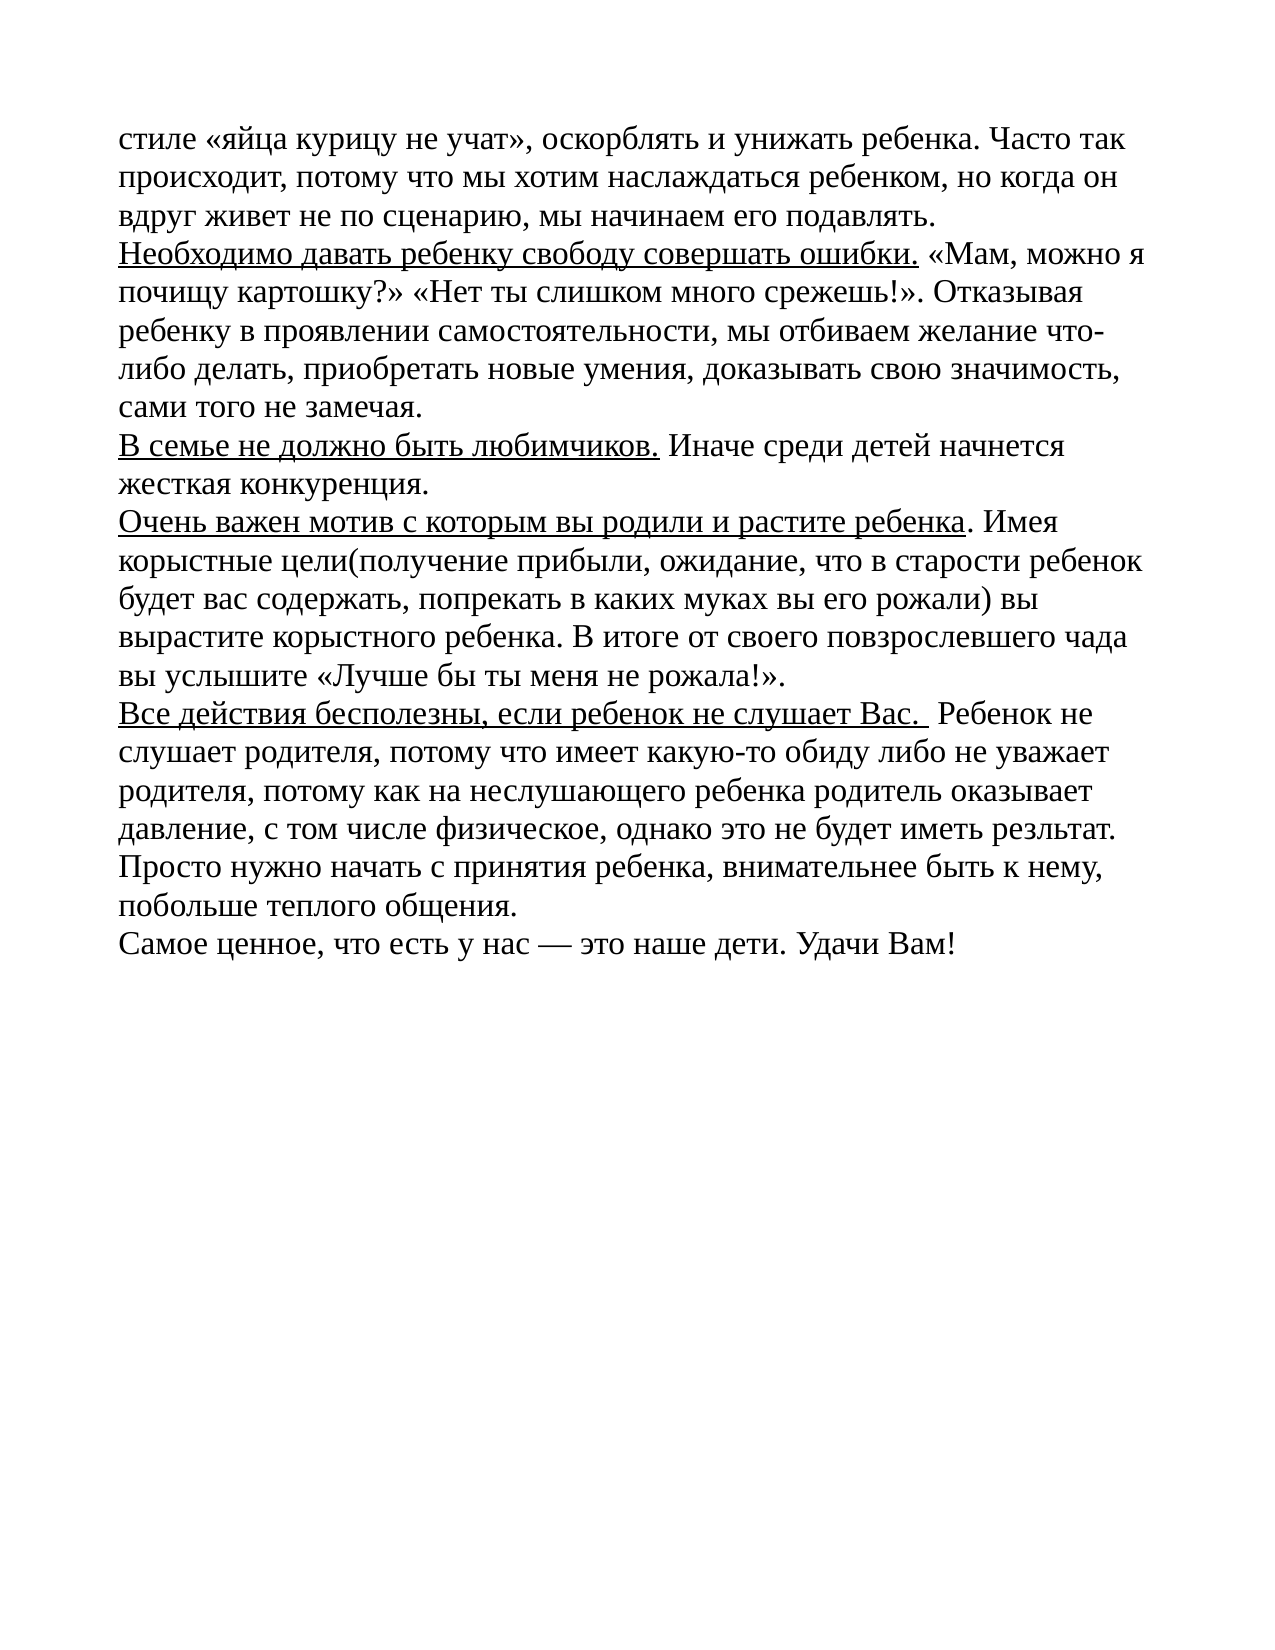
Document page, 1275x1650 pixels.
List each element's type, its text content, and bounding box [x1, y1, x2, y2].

text Все действия бесполезны, если ребенок не слушает Вас. Ребенок не слушает родителя, потому что имеет какую-то обиду либо не уважает родителя, потому как на неслушающего ребенка родитель оказывает давление, с том числе физическое, однако это не будет иметь резльтат. Просто нужно начать с принятия ребенка, внимательнее быть к нему, побольше теплого общения. [118, 693, 1157, 923]
text стиле «яйца курицу не учат», оскорблять и унижать ребенка. Часто так происходит, потому что мы хотим наслаждаться ребенком, но когда он вдруг живет не по сценарию, мы начинаем его подавлять. [118, 118, 1157, 233]
text Очень важен мотив с которым вы родили и растите ребенка. Имея корыстные цели(получение прибыли, ожидание, что в старости ребенок будет вас содержать, попрекать в каких муках вы его рожали) вы вырастите корыстного ребенка. В итоге от своего повзрослевшего чада вы услышите «Лучше бы ты меня не рожала!». [118, 501, 1157, 693]
text В семье не должно быть любимчиков. Иначе среди детей начнется жесткая конкуренция. [118, 425, 1157, 501]
text Необходимо давать ребенку свободу совершать ошибки. «Мам, можно я почищу картошку?» «Нет ты слишком много срежешь!». Отказывая ребенку в проявлении самостоятельности, мы отбиваем желание что-либо делать, приобретать новые умения, доказывать свою значимость, сами того не замечая. [118, 233, 1157, 425]
text Самое ценное, что есть у нас — это наше дети. Удачи Вам! [118, 923, 1157, 961]
